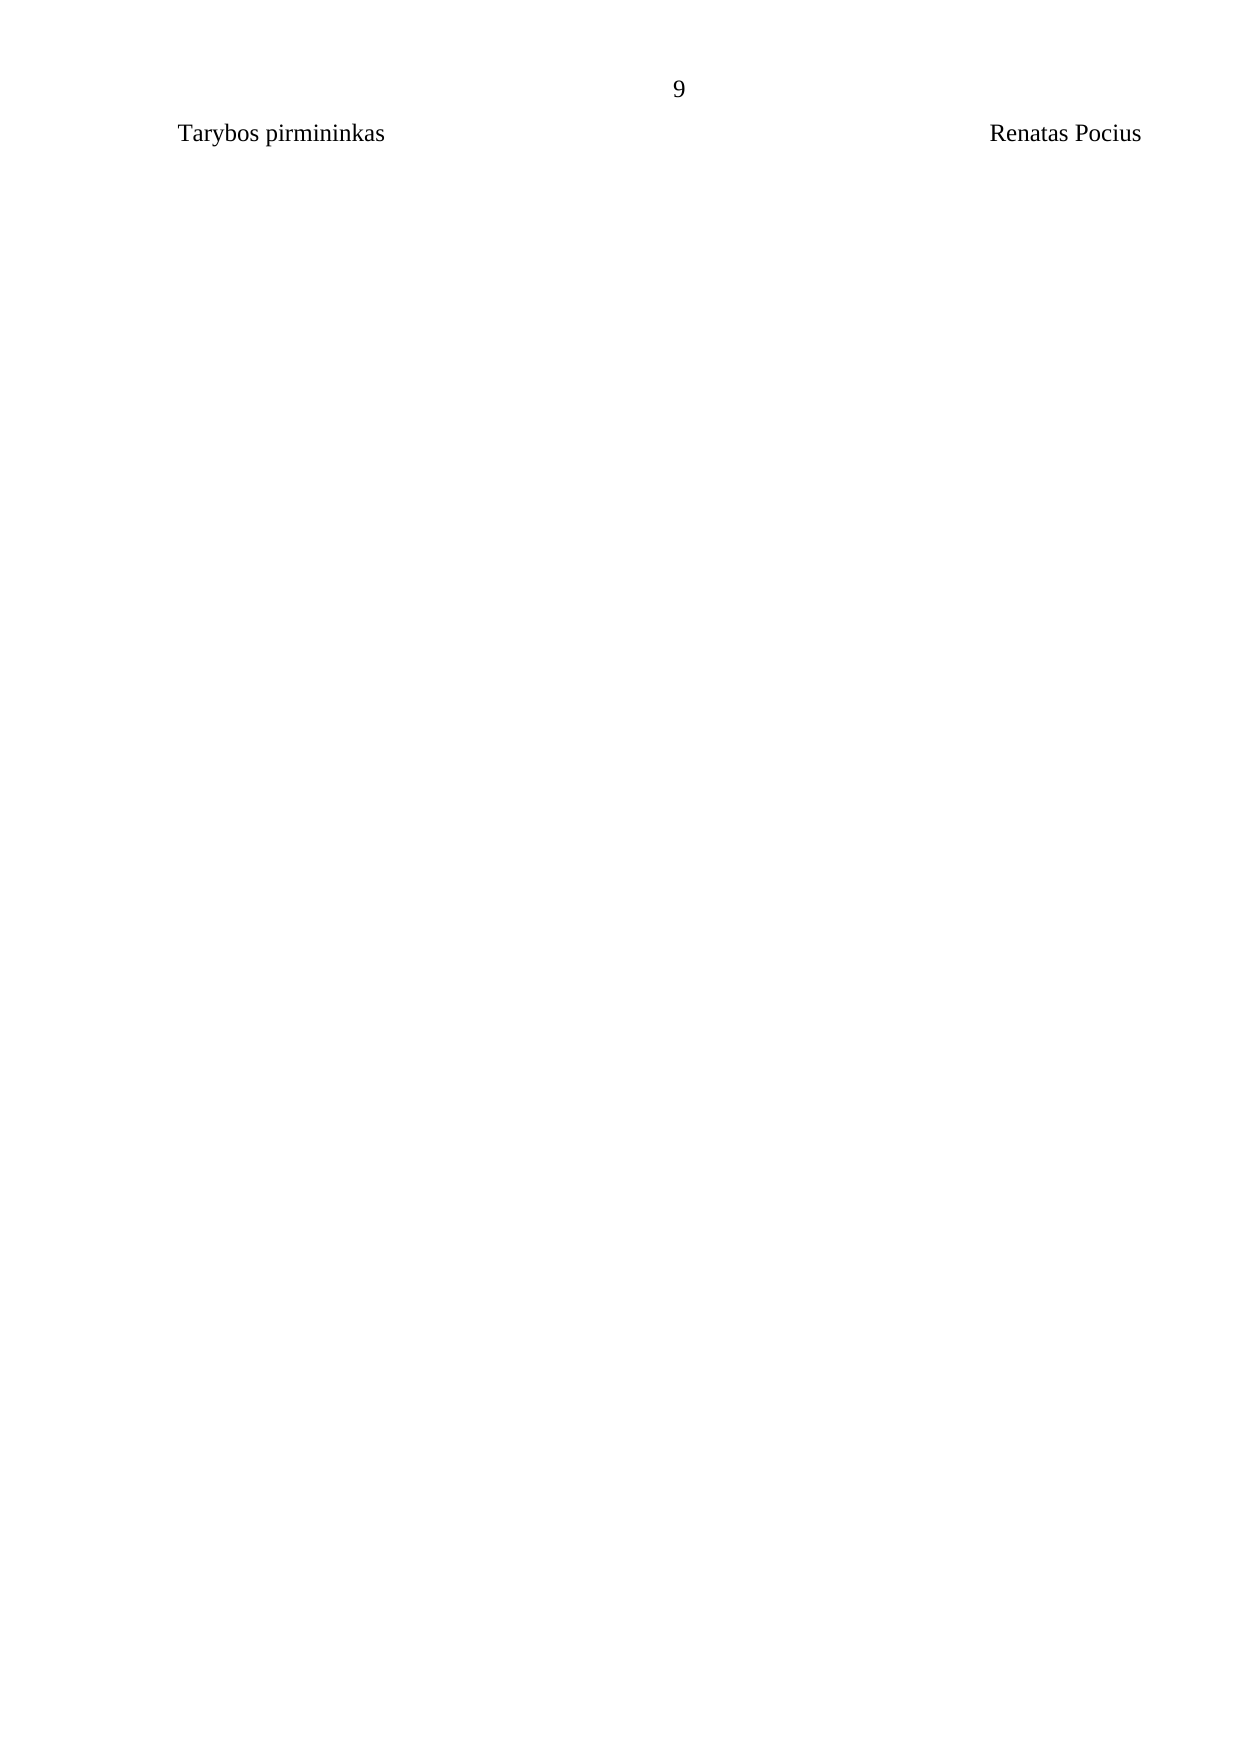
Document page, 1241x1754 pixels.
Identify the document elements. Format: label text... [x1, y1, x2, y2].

text Tarybos pirmininkas Renatas Pocius [177, 118, 1181, 147]
